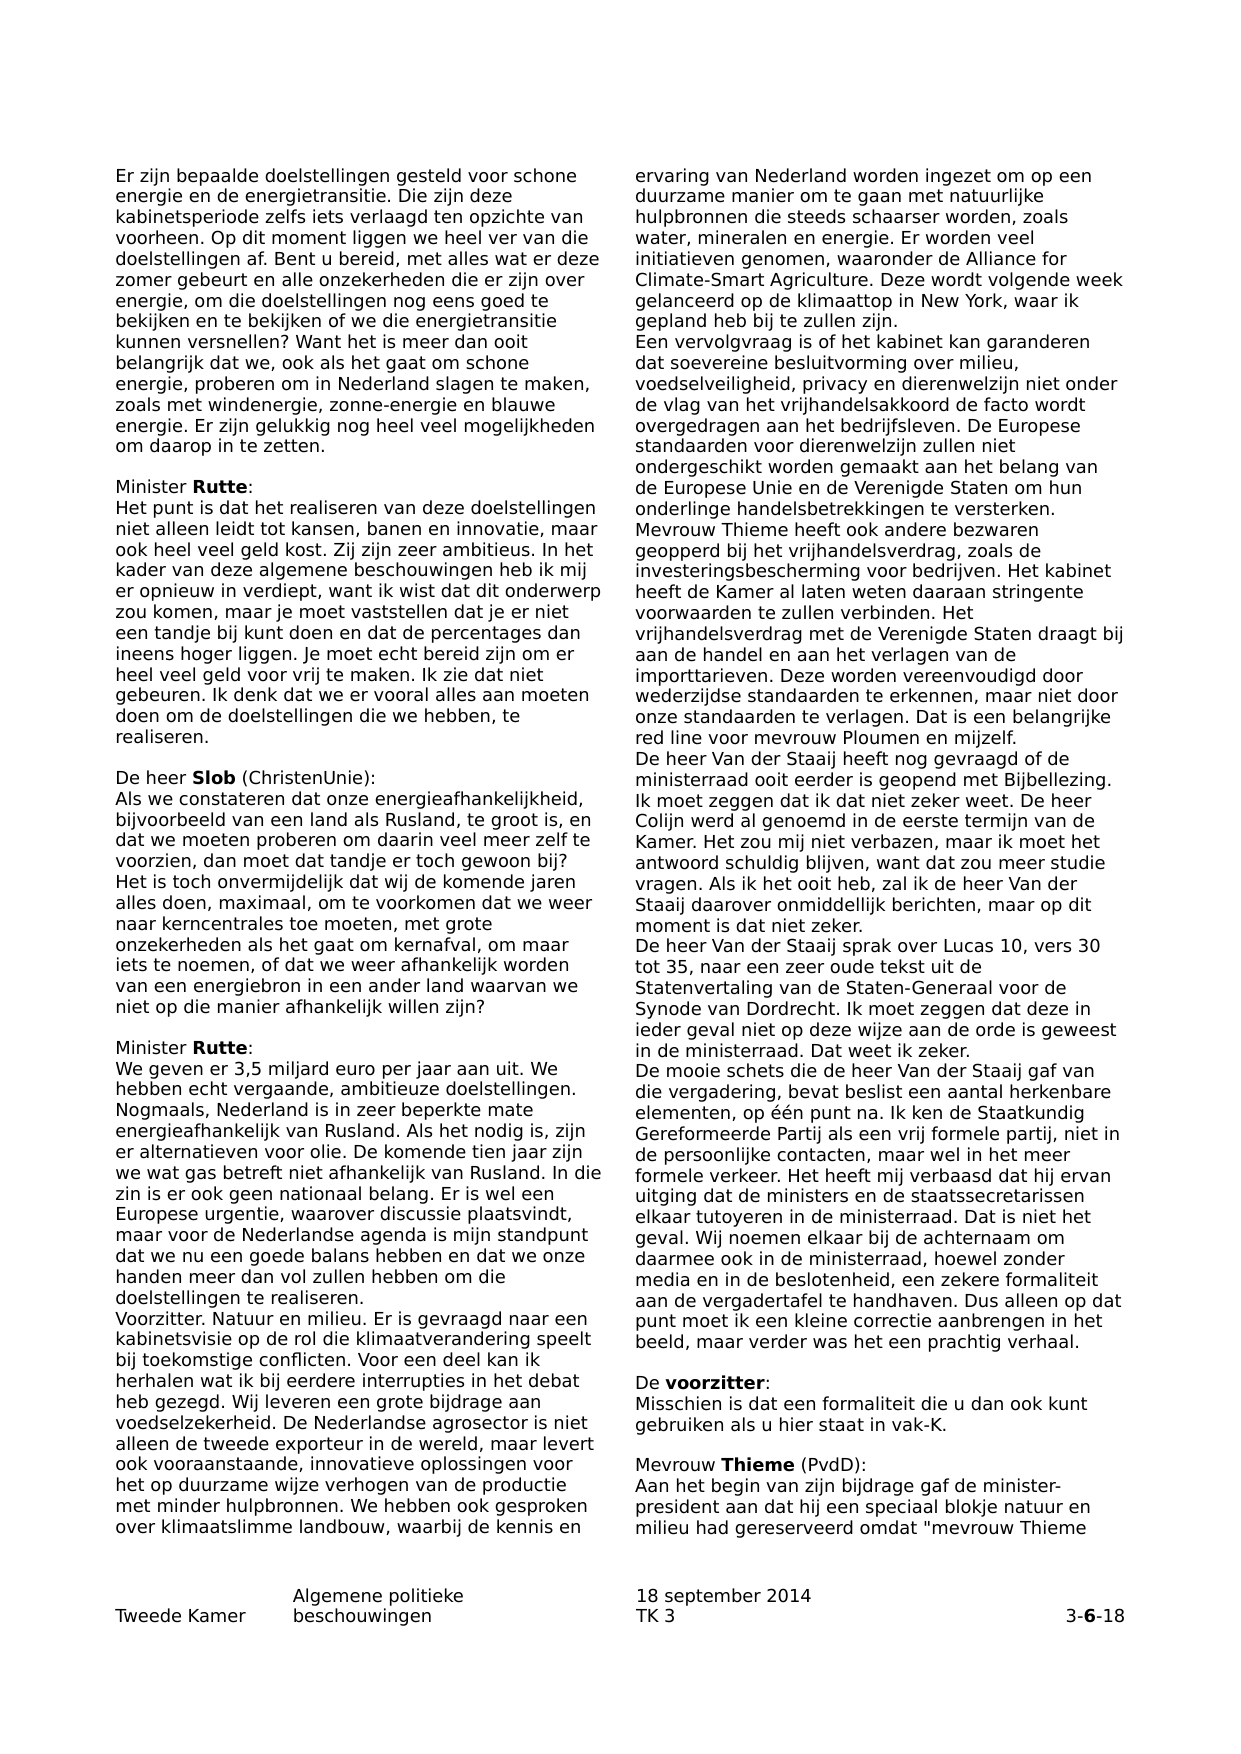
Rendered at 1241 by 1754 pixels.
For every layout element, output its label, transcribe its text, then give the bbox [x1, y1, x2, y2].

text De voorzitter: [635, 1373, 1125, 1393]
text Misschien is dat een formaliteit die u dan ook kunt gebruiken als u hier staat in vak-K. [635, 1393, 1125, 1435]
text Aan het begin van zijn bijdrage gaf de minister-president aan dat hij een speciaal blokje natuur en milieu had gereserveerd omdat "mevrouw Thieme [635, 1476, 1125, 1538]
text Mevrouw Thieme (PvdD): [635, 1455, 1125, 1476]
text De heer Van der Staaij sprak over Lucas 10, vers 30 tot 35, naar een zeer oude tekst uit de Statenvertaling van de Staten-Generaal voor de Synode van Dordrecht. Ik moet zeggen dat deze in ieder geval niet op deze wijze aan de orde is geweest in de ministerraad. Dat weet ik zeker. [635, 936, 1125, 1061]
text Er zijn bepaalde doelstellingen gesteld voor schone energie en de energietransitie. Die zijn deze kabinetsperiode zelfs iets verlaagd ten opzichte van voorheen. Op dit moment liggen we heel ver van die doelstellingen af. Bent u bereid, met alles wat er deze zomer gebeurt en alle onzekerheden die er zijn over energie, om die doelstellingen nog eens goed te bekijken en te bekijken of we die energietransitie kunnen versnellen? Want het is meer dan ooit belangrijk dat we, ook als het gaat om schone energie, proberen om in Nederland slagen te maken, zoals met windenergie, zonne-energie en blauwe energie. Er zijn gelukkig nog heel veel mogelijkheden om daarop in te zetten. [115, 165, 605, 457]
text Een vervolgvraag is of het kabinet kan garanderen dat soevereine besluitvorming over milieu, voedselveiligheid, privacy en dierenwelzijn niet onder de vlag van het vrijhandelsakkoord de facto wordt overgedragen aan het bedrijfsleven. De Europese standaarden voor dierenwelzijn zullen niet ondergeschikt worden gemaakt aan het belang van de Europese Unie en de Verenigde Staten om hun onderlinge handelsbetrekkingen te versterken. Mevrouw Thieme heeft ook andere bezwaren geopperd bij het vrijhandelsverdrag, zoals de investeringsbescherming voor bedrijven. Het kabinet heeft de Kamer al laten weten daaraan stringente voorwaarden te zullen verbinden. Het vrijhandelsverdrag met de Verenigde Staten draagt bij aan de handel en aan het verlagen van de importtarieven. Deze worden vereenvoudigd door wederzijdse standaarden te erkennen, maar niet door onze standaarden te verlagen. Dat is een belangrijke red line voor mevrouw Ploumen en mijzelf. [635, 332, 1125, 749]
text Het punt is dat het realiseren van deze doelstellingen niet alleen leidt tot kansen, banen en innovatie, maar ook heel veel geld kost. Zij zijn zeer ambitieus. In het kader van deze algemene beschouwingen heb ik mij er opnieuw in verdiept, want ik wist dat dit onderwerp zou komen, maar je moet vaststellen dat je er niet een tandje bij kunt doen en dat de percentages dan ineens hoger liggen. Je moet echt bereid zijn om er heel veel geld voor vrij te maken. Ik zie dat niet gebeuren. Ik denk dat we er vooral alles aan moeten doen om de doelstellingen die we hebben, te realiseren. [115, 498, 605, 748]
text De heer Van der Staaij heeft nog gevraagd of de ministerraad ooit eerder is geopend met Bijbellezing. Ik moet zeggen dat ik dat niet zeker weet. De heer Colijn werd al genoemd in de eerste termijn van de Kamer. Het zou mij niet verbazen, maar ik moet het antwoord schuldig blijven, want dat zou meer studie vragen. Als ik het ooit heb, zal ik de heer Van der Staaij daarover onmiddellijk berichten, maar op dit moment is dat niet zeker. [635, 749, 1125, 936]
text ervaring van Nederland worden ingezet om op een duurzame manier om te gaan met natuurlijke hulpbronnen die steeds schaarser worden, zoals water, mineralen en energie. Er worden veel initiatieven genomen, waaronder de Alliance for Climate-Smart Agriculture. Deze wordt volgende week gelanceerd op de klimaattop in New York, waar ik gepland heb bij te zullen zijn. [635, 165, 1125, 332]
text Minister Rutte: [115, 477, 605, 498]
text We geven er 3,5 miljard euro per jaar aan uit. We hebben echt vergaande, ambitieuze doelstellingen. Nogmaals, Nederland is in zeer beperkte mate energieafhankelijk van Rusland. Als het nodig is, zijn er alternatieven voor olie. De komende tien jaar zijn we wat gas betreft niet afhankelijk van Rusland. In die zin is er ook geen nationaal belang. Er is wel een Europese urgentie, waarover discussie plaatsvindt, maar voor de Nederlandse agenda is mijn standpunt dat we nu een goede balans hebben en dat we onze handen meer dan vol zullen hebben om die doelstellingen te realiseren. [115, 1058, 605, 1308]
text Als we constateren dat onze energieafhankelijkheid, bijvoorbeeld van een land als Rusland, te groot is, en dat we moeten proberen om daarin veel meer zelf te voorzien, dan moet dat tandje er toch gewoon bij? Het is toch onvermijdelijk dat wij de komende jaren alles doen, maximaal, om te voorkomen dat we weer naar kerncentrales toe moeten, met grote onzekerheden als het gaat om kernafval, om maar iets te noemen, of dat we weer afhankelijk worden van een energiebron in een ander land waarvan we niet op die manier afhankelijk willen zijn? [115, 788, 605, 1018]
text De mooie schets die de heer Van der Staaij gaf van die vergadering, bevat beslist een aantal herkenbare elementen, op één punt na. Ik ken de Staatkundig Gereformeerde Partij als een vrij formele partij, niet in de persoonlijke contacten, maar wel in het meer formele verkeer. Het heeft mij verbaasd dat hij ervan uitging dat de ministers en de staatssecretarissen elkaar tutoyeren in de ministerraad. Dat is niet het geval. Wij noemen elkaar bij de achternaam om daarmee ook in de ministerraad, hoewel zonder media en in de beslotenheid, een zekere formaliteit aan de vergadertafel te handhaven. Dus alleen op dat punt moet ik een kleine correctie aanbrengen in het beeld, maar verder was het een prachtig verhaal. [635, 1061, 1125, 1353]
text Voorzitter. Natuur en milieu. Er is gevraagd naar een kabinetsvisie op de rol die klimaatverandering speelt bij toekomstige conflicten. Voor een deel kan ik herhalen wat ik bij eerdere interrupties in het debat heb gezegd. Wij leveren een grote bijdrage aan voedselzekerheid. De Nederlandse agrosector is niet alleen de tweede exporteur in de wereld, maar levert ook vooraanstaande, innovatieve oplossingen voor het op duurzame wijze verhogen van de productie met minder hulpbronnen. We hebben ook gesproken over klimaatslimme landbouw, waarbij de kennis en [115, 1308, 605, 1537]
text Minister Rutte: [115, 1038, 605, 1058]
text De heer Slob (ChristenUnie): [115, 768, 605, 788]
